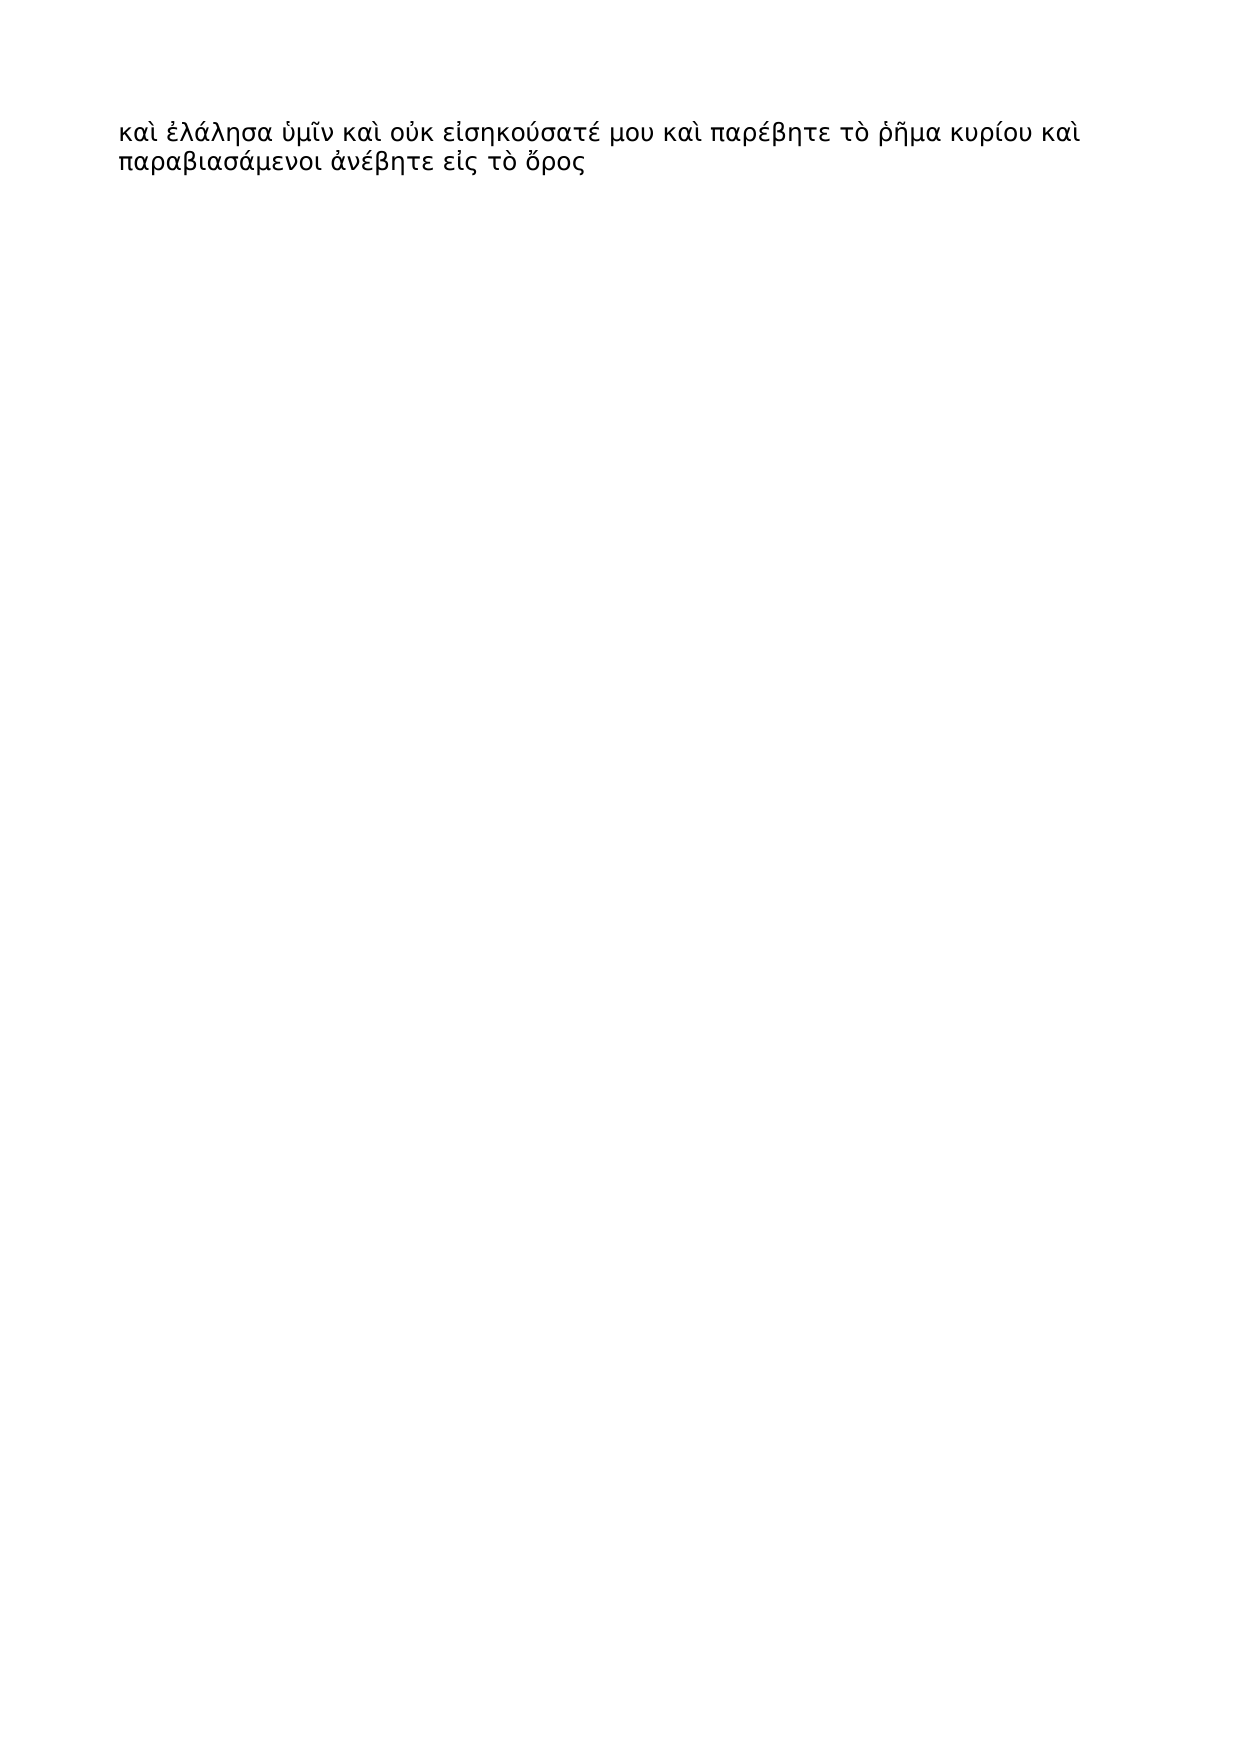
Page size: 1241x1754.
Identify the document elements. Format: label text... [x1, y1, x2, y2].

text καὶ ἐλάλησα ὑμῖν καὶ οὐκ εἰσηκούσατέ μου καὶ παρέβητε τὸ ῥῆμα κυρίου καὶ παραβιασάμενοι ἀνέβητε εἰς τὸ ὄρος [118, 118, 1122, 176]
